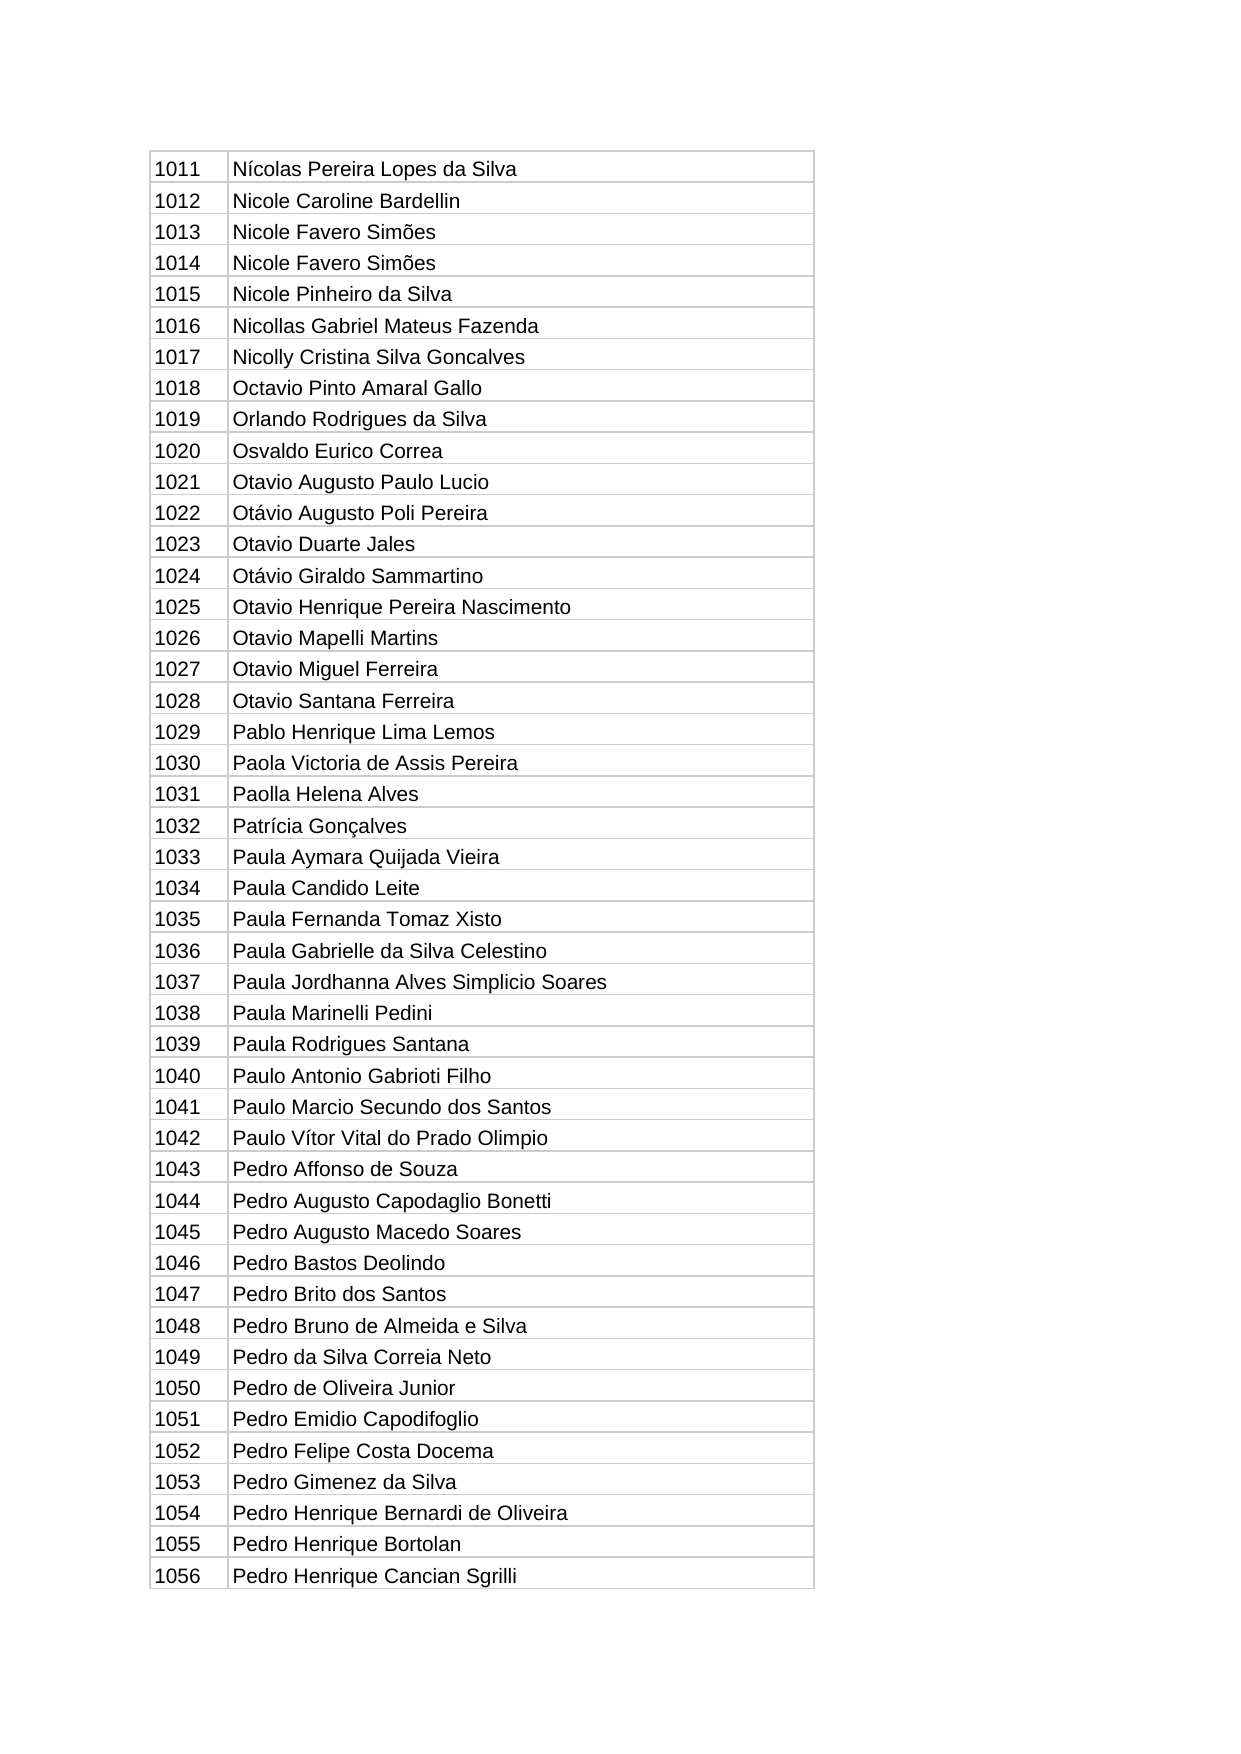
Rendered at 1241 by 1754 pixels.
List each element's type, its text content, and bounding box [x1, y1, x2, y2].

table_cell 1026 [151, 620, 227, 650]
table_cell Pedro Affonso de Souza [229, 1152, 813, 1181]
table_cell Pedro Henrique Bortolan [229, 1527, 813, 1556]
table_cell Paula Fernanda Tomaz Xisto [229, 902, 813, 931]
table_cell 1019 [151, 402, 227, 431]
table_cell 1046 [151, 1245, 227, 1275]
table_cell 1039 [151, 1027, 227, 1056]
table_cell 1043 [151, 1152, 227, 1181]
table_cell 1056 [151, 1558, 227, 1587]
table_cell Nicole Caroline Bardellin [229, 183, 813, 212]
table_cell Paulo Antonio Gabrioti Filho [229, 1058, 813, 1087]
table_cell Nicole Pinheiro da Silva [229, 277, 813, 306]
table_cell 1051 [151, 1402, 227, 1431]
table_cell 1024 [151, 558, 227, 587]
table_cell 1034 [151, 870, 227, 900]
table_cell Otavio Mapelli Martins [229, 620, 813, 650]
table_cell 1025 [151, 589, 227, 619]
table_cell 1011 [151, 152, 227, 181]
table_cell 1021 [151, 464, 227, 494]
table_cell 1012 [151, 183, 227, 212]
table_cell 1052 [151, 1433, 227, 1462]
table_cell 1033 [151, 839, 227, 869]
table_cell Paola Victoria de Assis Pereira [229, 745, 813, 775]
table_cell 1030 [151, 745, 227, 775]
table_cell 1017 [151, 339, 227, 369]
table_cell Otavio Duarte Jales [229, 527, 813, 556]
table_cell Paula Jordhanna Alves Simplicio Soares [229, 964, 813, 994]
table_cell Otavio Miguel Ferreira [229, 652, 813, 681]
table_cell Pedro da Silva Correia Neto [229, 1339, 813, 1369]
table_cell 1014 [151, 245, 227, 275]
table_cell Paula Marinelli Pedini [229, 995, 813, 1025]
table_cell 1035 [151, 902, 227, 931]
table_cell Paula Candido Leite [229, 870, 813, 900]
table_cell Pedro Bastos Deolindo [229, 1245, 813, 1275]
table_cell 1015 [151, 277, 227, 306]
table_cell 1050 [151, 1370, 227, 1400]
table_cell 1022 [151, 495, 227, 525]
table_cell Pedro Brito dos Santos [229, 1277, 813, 1306]
table_cell 1041 [151, 1089, 227, 1119]
table_cell Pedro Henrique Cancian Sgrilli [229, 1558, 813, 1587]
table_cell Otávio Giraldo Sammartino [229, 558, 813, 587]
table_cell 1016 [151, 308, 227, 337]
table_cell Paulo Vítor Vital do Prado Olimpio [229, 1120, 813, 1150]
table_cell Nicolly Cristina Silva Goncalves [229, 339, 813, 369]
table_cell Paula Rodrigues Santana [229, 1027, 813, 1056]
table_cell Paulo Marcio Secundo dos Santos [229, 1089, 813, 1119]
table_cell Pedro Bruno de Almeida e Silva [229, 1308, 813, 1337]
table_cell 1023 [151, 527, 227, 556]
table_cell 1036 [151, 933, 227, 962]
table_cell 1027 [151, 652, 227, 681]
table_cell Pedro Henrique Bernardi de Oliveira [229, 1495, 813, 1525]
table_cell 1049 [151, 1339, 227, 1369]
table_cell 1047 [151, 1277, 227, 1306]
table_cell 1053 [151, 1464, 227, 1494]
table_cell Otavio Augusto Paulo Lucio [229, 464, 813, 494]
table_cell 1029 [151, 714, 227, 744]
table_cell Nicole Favero Simões [229, 214, 813, 244]
table_cell Orlando Rodrigues da Silva [229, 402, 813, 431]
table_cell 1013 [151, 214, 227, 244]
table_cell 1020 [151, 433, 227, 462]
table_cell 1028 [151, 683, 227, 712]
table_cell Pedro Emidio Capodifoglio [229, 1402, 813, 1431]
table_cell 1042 [151, 1120, 227, 1150]
table_cell 1048 [151, 1308, 227, 1337]
table_cell 1040 [151, 1058, 227, 1087]
table_cell Pedro Augusto Macedo Soares [229, 1214, 813, 1244]
table_cell Nícolas Pereira Lopes da Silva [229, 152, 813, 181]
table_cell Patrícia Gonçalves [229, 808, 813, 837]
table_cell Octavio Pinto Amaral Gallo [229, 370, 813, 400]
table_cell 1054 [151, 1495, 227, 1525]
table_cell Osvaldo Eurico Correa [229, 433, 813, 462]
table_cell 1018 [151, 370, 227, 400]
table_cell Pedro Felipe Costa Docema [229, 1433, 813, 1462]
table_cell Nicollas Gabriel Mateus Fazenda [229, 308, 813, 337]
table_cell Pedro Gimenez da Silva [229, 1464, 813, 1494]
table_cell 1055 [151, 1527, 227, 1556]
table_cell 1031 [151, 777, 227, 806]
table_cell Pablo Henrique Lima Lemos [229, 714, 813, 744]
table_cell Otavio Santana Ferreira [229, 683, 813, 712]
table_cell Paula Gabrielle da Silva Celestino [229, 933, 813, 962]
table_cell Nicole Favero Simões [229, 245, 813, 275]
table_cell 1045 [151, 1214, 227, 1244]
table_cell 1044 [151, 1183, 227, 1212]
table_cell 1037 [151, 964, 227, 994]
table_cell Pedro Augusto Capodaglio Bonetti [229, 1183, 813, 1212]
table_cell Paula Aymara Quijada Vieira [229, 839, 813, 869]
table_cell 1032 [151, 808, 227, 837]
table_cell Otávio Augusto Poli Pereira [229, 495, 813, 525]
table_cell Paolla Helena Alves [229, 777, 813, 806]
table_cell 1038 [151, 995, 227, 1025]
table_cell Pedro de Oliveira Junior [229, 1370, 813, 1400]
table_cell Otavio Henrique Pereira Nascimento [229, 589, 813, 619]
